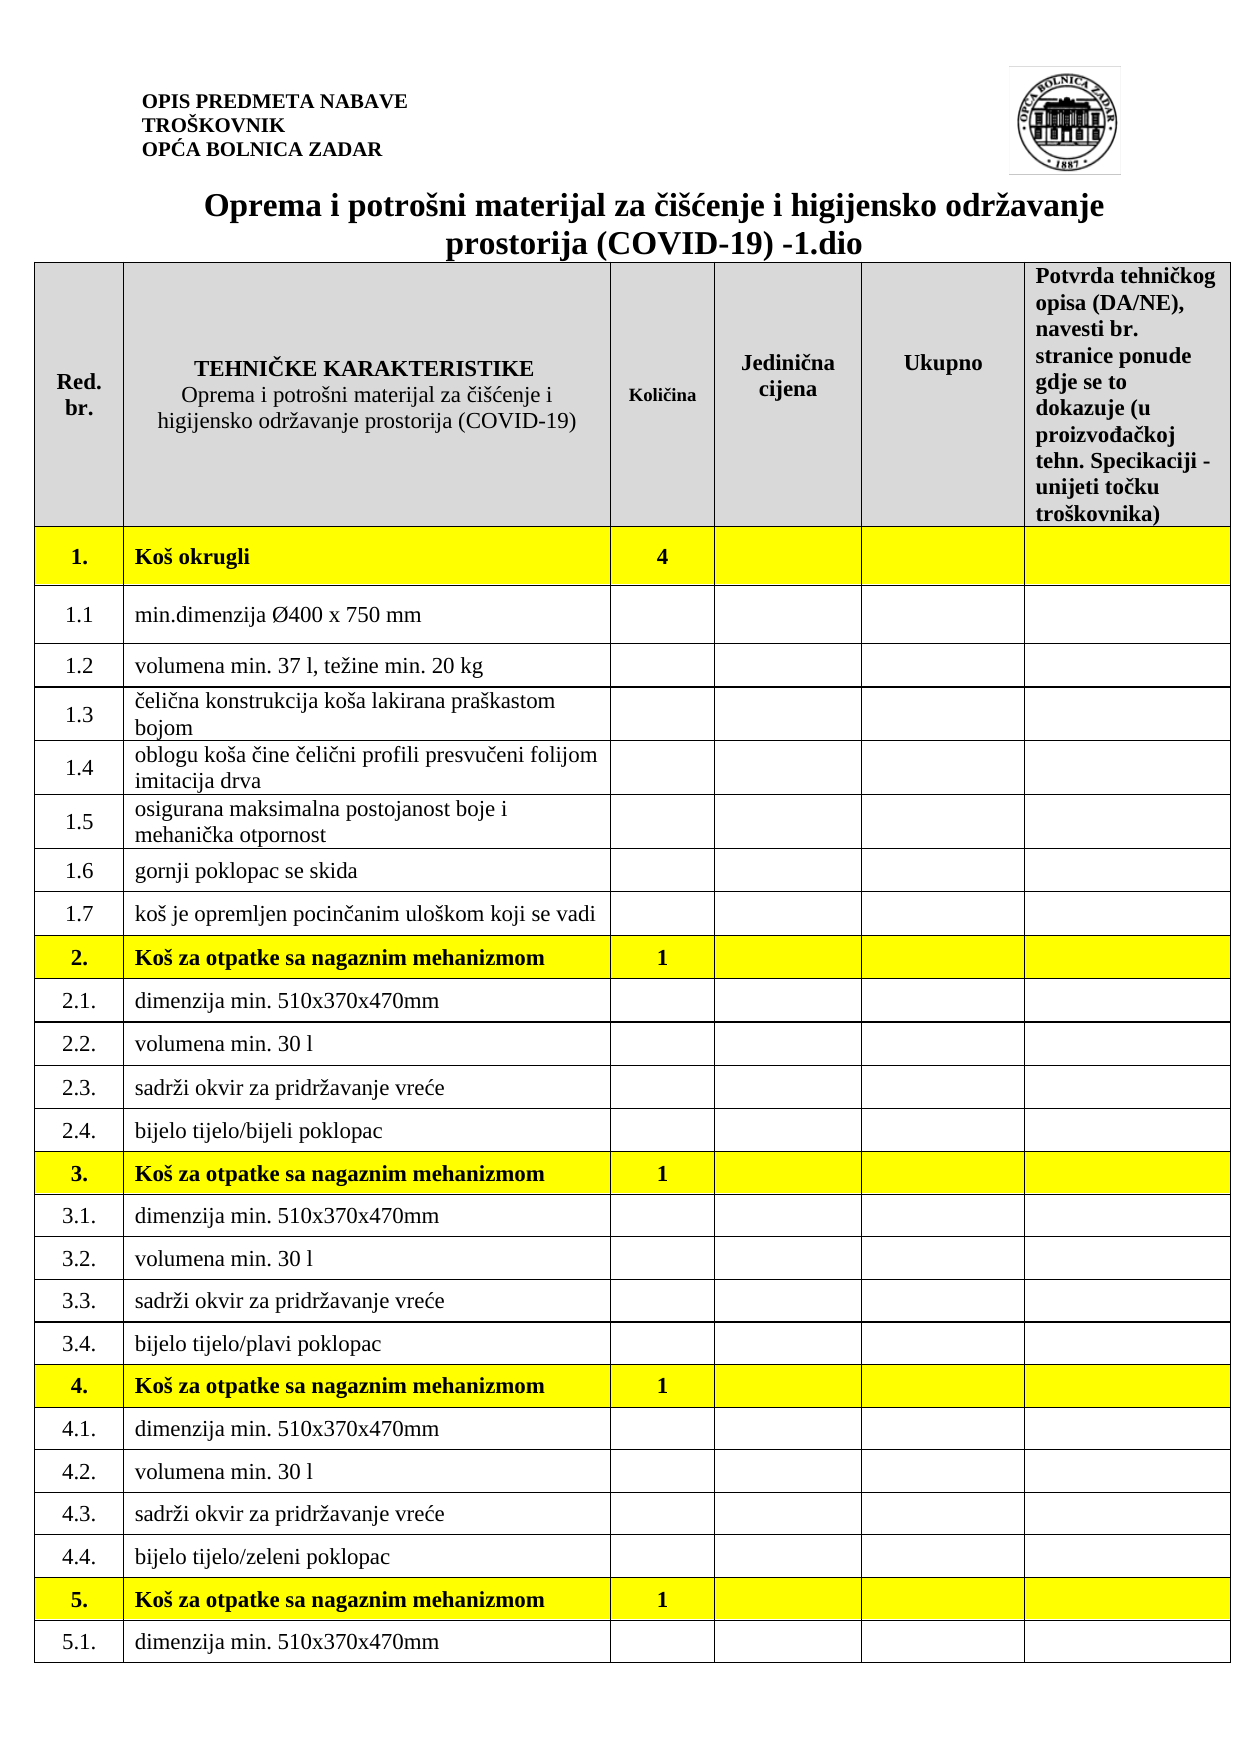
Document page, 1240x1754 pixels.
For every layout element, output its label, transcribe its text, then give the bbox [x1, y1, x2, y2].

table_cell [1025, 795, 1230, 848]
table_cell [1025, 527, 1230, 584]
table_cell [715, 1365, 861, 1407]
table_cell [715, 1023, 861, 1065]
table_cell [715, 795, 861, 848]
table_cell čelična konstrukcija koša lakirana praškastom bojom [124, 688, 610, 740]
table_cell 5. [35, 1578, 123, 1619]
table_cell [715, 1109, 861, 1151]
text TROŠKOVNIK [142, 113, 1009, 137]
table_cell [1025, 1578, 1230, 1619]
text [1121, 137, 1167, 161]
table_cell Koš za otpatke sa nagaznim mehanizmom [124, 1365, 610, 1407]
table_cell [715, 1323, 861, 1364]
table_cell [862, 644, 1024, 686]
table_cell 3.2. [35, 1237, 123, 1279]
text OPĆA BOLNICA ZADAR [142, 137, 1009, 161]
table_cell [611, 1280, 714, 1321]
table_cell [862, 1066, 1024, 1108]
table_cell [862, 1365, 1024, 1407]
table_cell 5.1. [35, 1621, 123, 1662]
table_header Red. br. [35, 263, 123, 526]
table_cell Koš za otpatke sa nagaznim mehanizmom [124, 1152, 610, 1193]
table_cell dimenzija min. 510x370x470mm [124, 979, 610, 1021]
table_cell sadrži okvir za pridržavanje vreće [124, 1280, 610, 1321]
table_cell min.dimenzija Ø400 x 750 mm [124, 586, 610, 643]
text Oprema i potrošni materijal za čišćenje i higijensko održavanje prostorija (COVID-19) -1.dio [142, 185, 1167, 262]
table_cell [715, 586, 861, 643]
table_cell [611, 1408, 714, 1449]
table_cell [611, 644, 714, 686]
text [1121, 89, 1167, 113]
table_cell [862, 1408, 1024, 1449]
table_cell [1025, 1152, 1230, 1193]
table_cell [862, 586, 1024, 643]
table_cell [862, 1237, 1024, 1279]
table_cell 2.2. [35, 1023, 123, 1065]
table_cell [715, 1152, 861, 1193]
table_cell [715, 1408, 861, 1449]
table_cell [1025, 688, 1230, 740]
table_cell sadrži okvir za pridržavanje vreće [124, 1066, 610, 1108]
table_cell 4.3. [35, 1493, 123, 1534]
table_cell [862, 1109, 1024, 1151]
table_cell [1025, 741, 1230, 794]
table_cell [1025, 1535, 1230, 1577]
table_cell [862, 741, 1024, 794]
table_cell dimenzija min. 510x370x470mm [124, 1195, 610, 1236]
table_cell 3.1. [35, 1195, 123, 1236]
table_cell [862, 795, 1024, 848]
text [1121, 113, 1167, 137]
table_header Količina [611, 263, 714, 526]
table_cell 1.5 [35, 795, 123, 848]
table_cell [862, 1323, 1024, 1364]
table_cell [611, 688, 714, 740]
table_cell [715, 527, 861, 584]
table_cell [862, 1535, 1024, 1577]
table_cell 1.2 [35, 644, 123, 686]
table_cell [715, 1578, 861, 1619]
table_cell [1025, 936, 1230, 978]
table_cell [1025, 1066, 1230, 1108]
table_cell 4.1. [35, 1408, 123, 1449]
table_cell [862, 527, 1024, 584]
table_cell [715, 741, 861, 794]
table_cell [611, 1493, 714, 1534]
table_cell [715, 1493, 861, 1534]
table_cell dimenzija min. 510x370x470mm [124, 1408, 610, 1449]
table_cell bijelo tijelo/plavi poklopac [124, 1323, 610, 1364]
table_cell 1.1 [35, 586, 123, 643]
text OPIS PREDMETA NABAVE [142, 89, 1009, 113]
table_cell [862, 688, 1024, 740]
table_cell [715, 688, 861, 740]
table_cell 2.4. [35, 1109, 123, 1151]
table_cell 1.6 [35, 849, 123, 891]
table_cell 2. [35, 936, 123, 978]
table_cell 4.4. [35, 1535, 123, 1577]
table_cell [715, 1280, 861, 1321]
table_cell 2.1. [35, 979, 123, 1021]
table_cell [862, 849, 1024, 891]
table_cell [862, 1493, 1024, 1534]
table_cell [1025, 1493, 1230, 1534]
table_cell [715, 1237, 861, 1279]
table_cell Koš za otpatke sa nagaznim mehanizmom [124, 936, 610, 978]
table_cell 1.3 [35, 688, 123, 740]
table_cell [862, 1195, 1024, 1236]
table_cell [715, 849, 861, 891]
table_cell [715, 979, 861, 1021]
table_cell [611, 979, 714, 1021]
table_cell [715, 1535, 861, 1577]
table_cell oblogu koša čine čelični profili presvučeni folijom imitacija drva [124, 741, 610, 794]
table_header TEHNIČKE KARAKTERISTIKE Oprema i potrošni materijal za čišćenje i higijensko održavanje prostorija (COVID-19) [124, 263, 610, 526]
table_cell 1. [35, 527, 123, 584]
table_cell 4 [611, 527, 714, 584]
table_cell 1 [611, 1365, 714, 1407]
table_cell [611, 1066, 714, 1108]
table_cell [611, 1535, 714, 1577]
table_cell 4. [35, 1365, 123, 1407]
table_cell volumena min. 30 l [124, 1237, 610, 1279]
table_cell 1.4 [35, 741, 123, 794]
table_cell [611, 1323, 714, 1364]
table_cell [1025, 1365, 1230, 1407]
table_cell [862, 979, 1024, 1021]
table_cell [862, 1152, 1024, 1193]
table_cell [862, 892, 1024, 934]
table_cell [611, 795, 714, 848]
table_cell [715, 892, 861, 934]
table_cell [715, 1621, 861, 1662]
table_cell 1 [611, 1578, 714, 1619]
table_cell [862, 1578, 1024, 1619]
table_cell [715, 644, 861, 686]
table_cell [862, 1280, 1024, 1321]
table_cell [1025, 892, 1230, 934]
table_cell bijelo tijelo/zeleni poklopac [124, 1535, 610, 1577]
table_cell [1025, 1023, 1230, 1065]
table_cell [1025, 1408, 1230, 1449]
table_cell [1025, 979, 1230, 1021]
table_cell osigurana maksimalna postojanost boje i mehanička otpornost [124, 795, 610, 848]
table_cell [611, 1023, 714, 1065]
table_cell [611, 1237, 714, 1279]
table_cell [611, 892, 714, 934]
table_cell volumena min. 30 l [124, 1450, 610, 1492]
table_cell volumena min. 37 l, težine min. 20 kg [124, 644, 610, 686]
table_cell [1025, 1323, 1230, 1364]
table_cell [1025, 644, 1230, 686]
table_cell [611, 741, 714, 794]
table_cell [1025, 1450, 1230, 1492]
table_cell [611, 1450, 714, 1492]
table_cell [715, 1450, 861, 1492]
table_cell 3. [35, 1152, 123, 1193]
table_cell gornji poklopac se skida [124, 849, 610, 891]
table_cell [1025, 1195, 1230, 1236]
table_cell dimenzija min. 510x370x470mm [124, 1621, 610, 1662]
table_cell [611, 1195, 714, 1236]
table_cell 3.3. [35, 1280, 123, 1321]
table_cell [611, 849, 714, 891]
table_cell [1025, 586, 1230, 643]
table_cell 3.4. [35, 1323, 123, 1364]
table_cell [1025, 1109, 1230, 1151]
table_cell bijelo tijelo/bijeli poklopac [124, 1109, 610, 1151]
table_cell 1 [611, 1152, 714, 1193]
table_cell [715, 936, 861, 978]
table_cell [611, 586, 714, 643]
table_cell volumena min. 30 l [124, 1023, 610, 1065]
table_cell 1 [611, 936, 714, 978]
table_cell koš je opremljen pocinčanim uloškom koji se vadi [124, 892, 610, 934]
table_cell 4.2. [35, 1450, 123, 1492]
table_cell [1025, 1237, 1230, 1279]
table_cell Koš za otpatke sa nagaznim mehanizmom [124, 1578, 610, 1619]
table_cell 2.3. [35, 1066, 123, 1108]
table_cell [715, 1066, 861, 1108]
table_header Jedinična cijena [715, 263, 861, 526]
table_cell [611, 1109, 714, 1151]
table_header Potvrda tehničkog opisa (DA/NE), navesti br. stranice ponude gdje se to dokazuje (u proizvođačkoj tehn. Specikaciji - unijeti točku troškovnika) [1025, 263, 1230, 526]
table_cell [862, 1450, 1024, 1492]
table_cell [611, 1621, 714, 1662]
table_cell [715, 1195, 861, 1236]
table_cell [1025, 1621, 1230, 1662]
table_cell [1025, 1280, 1230, 1321]
table_cell [862, 1023, 1024, 1065]
table_cell [1025, 849, 1230, 891]
table_header Ukupno [862, 263, 1024, 526]
table_cell sadrži okvir za pridržavanje vreće [124, 1493, 610, 1534]
table_cell 1.7 [35, 892, 123, 934]
table_cell [862, 936, 1024, 978]
table_cell [862, 1621, 1024, 1662]
table_cell Koš okrugli [124, 527, 610, 584]
